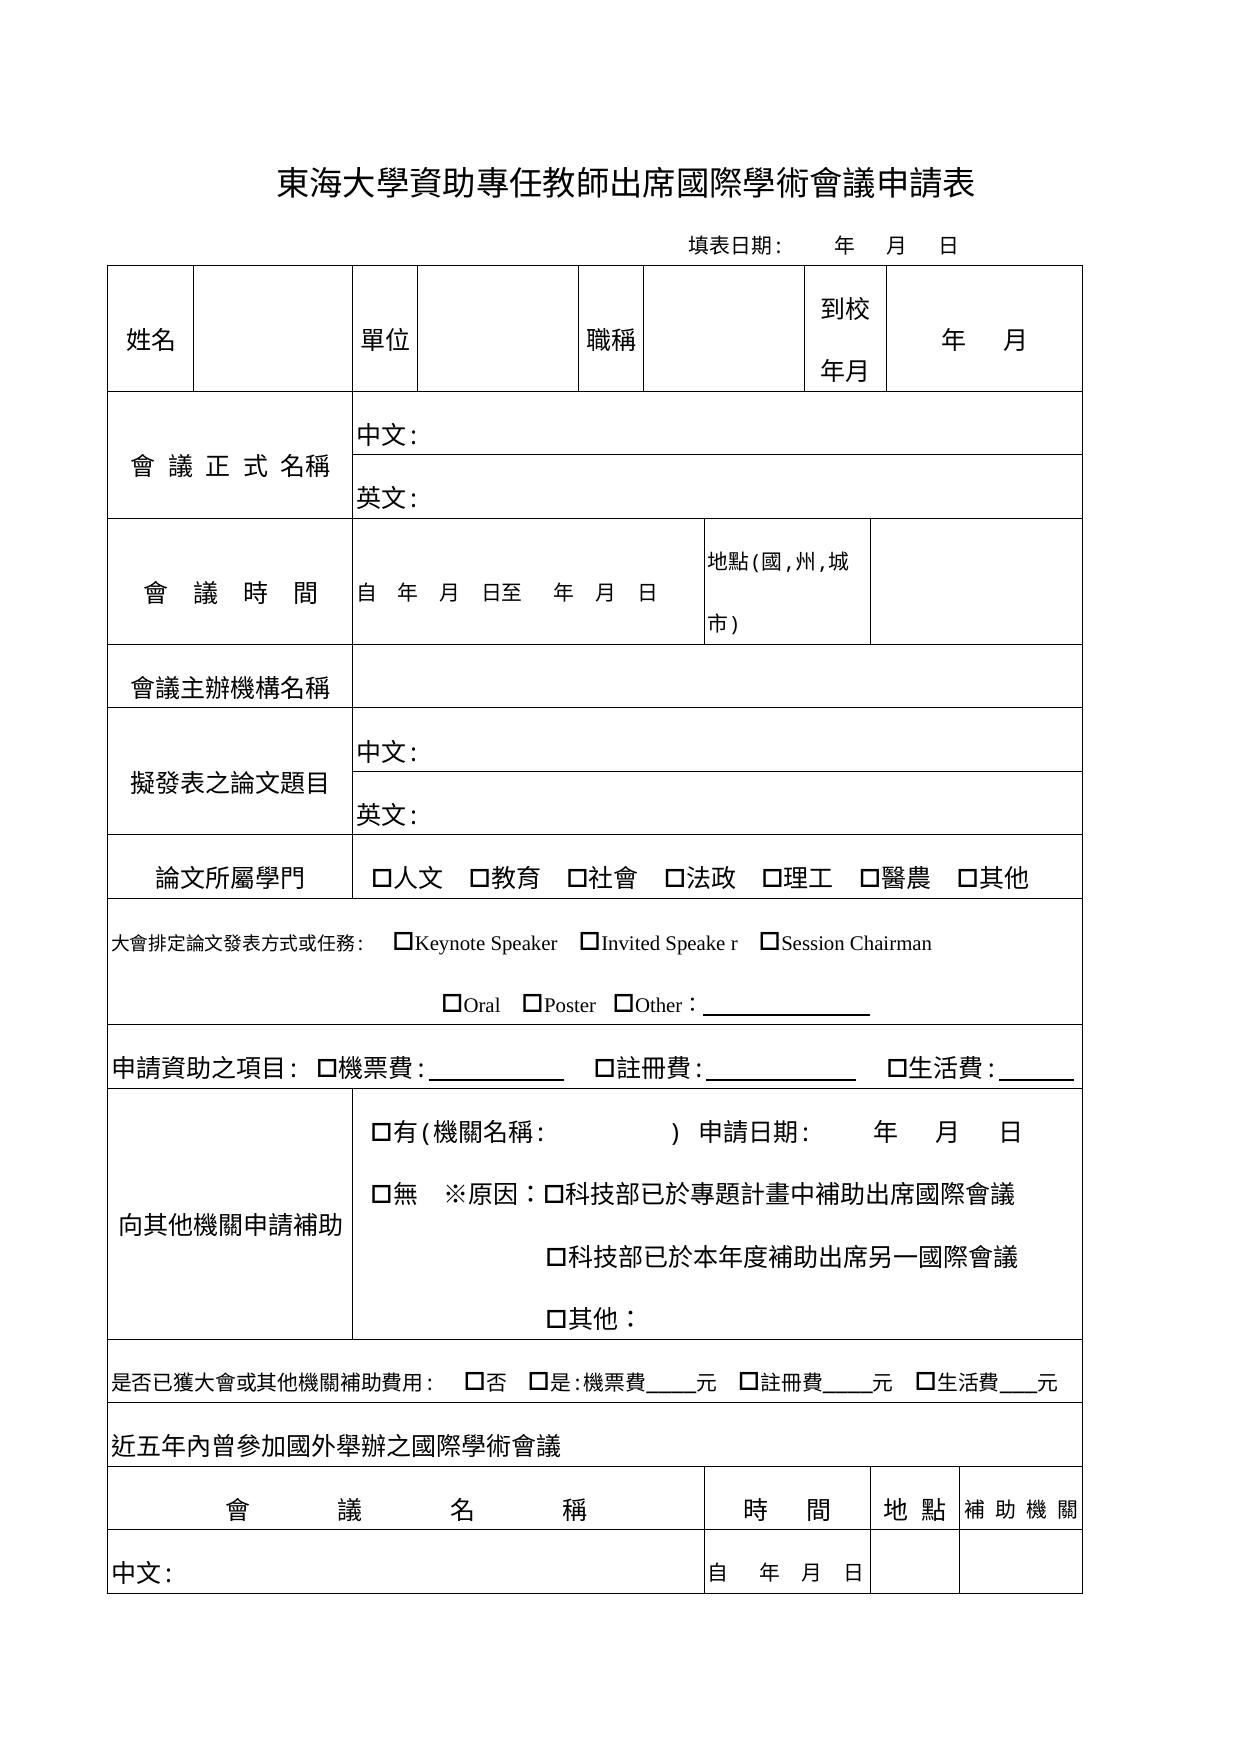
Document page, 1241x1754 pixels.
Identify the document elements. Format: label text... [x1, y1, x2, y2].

table_cell [353, 645, 1082, 707]
table_header 單位 [353, 266, 417, 391]
table_cell 中文: [108, 1530, 704, 1593]
table_cell 會 議 名 稱 [108, 1467, 704, 1529]
table_cell 近五年內曾參加國外舉辦之國際學術會議 [108, 1403, 1082, 1466]
table_header [194, 266, 352, 391]
table_cell 中文: [353, 392, 1082, 454]
table_cell 英文: [353, 772, 1082, 834]
table_cell 補 助 機 關 [960, 1467, 1082, 1529]
table_header 職稱 [579, 266, 643, 391]
table_cell 會 議 時 間 [108, 519, 352, 644]
table_cell 是否已獲大會或其他機關補助費用: 否 是:機票費____元 註冊費____元 生活費___元 [108, 1340, 1082, 1402]
table_cell 自 年 月 日 [705, 1530, 870, 1593]
text 東海大學資助專任教師出席國際學術會議申請表 [130, 139, 1122, 202]
table_cell 會議主辦機構名稱 [108, 645, 352, 707]
table_header 年 月 [887, 266, 1082, 391]
table_cell 英文: [353, 455, 1082, 518]
table_cell 自 年 月 日至 年 月 日 [353, 519, 704, 644]
table_cell 有(機關名稱: ) 申請日期: 年 月 日 無 ※原因：科技部已於專題計畫中補助出席國際會議 科技部已於本年度補助出席另一國際會議 其他： [353, 1089, 1082, 1338]
table_cell 會 議 正 式 名稱 [108, 392, 352, 518]
table_cell 申請資助之項目: 機票費: 註冊費: 生活費: [108, 1025, 1082, 1087]
table_cell 中文: [353, 708, 1082, 771]
table_cell [871, 1530, 959, 1593]
table_header [418, 266, 578, 391]
text 填表日期: 年 月 日 [130, 202, 1122, 264]
table_header [644, 266, 804, 391]
table_cell 大會排定論文發表方式或任務: Keynote Speaker Invited Speake r Session Chairman Oral Poster Other： [108, 899, 1082, 1024]
table_header 姓名 [108, 266, 193, 391]
table_cell 人文 教育 社會 法政 理工 醫農 其他 [353, 835, 1082, 898]
table_cell 時 間 [705, 1467, 870, 1529]
table_cell 向其他機關申請補助 [108, 1089, 352, 1338]
table_cell 地 點 [871, 1467, 959, 1529]
table_cell 地點(國,州,城市) [705, 519, 870, 644]
table_cell 擬發表之論文題目 [108, 708, 352, 834]
table_cell [871, 519, 1082, 644]
table_cell [960, 1530, 1082, 1593]
table_header 到校 年月 [805, 266, 886, 391]
table_cell 論文所屬學門 [108, 835, 352, 898]
